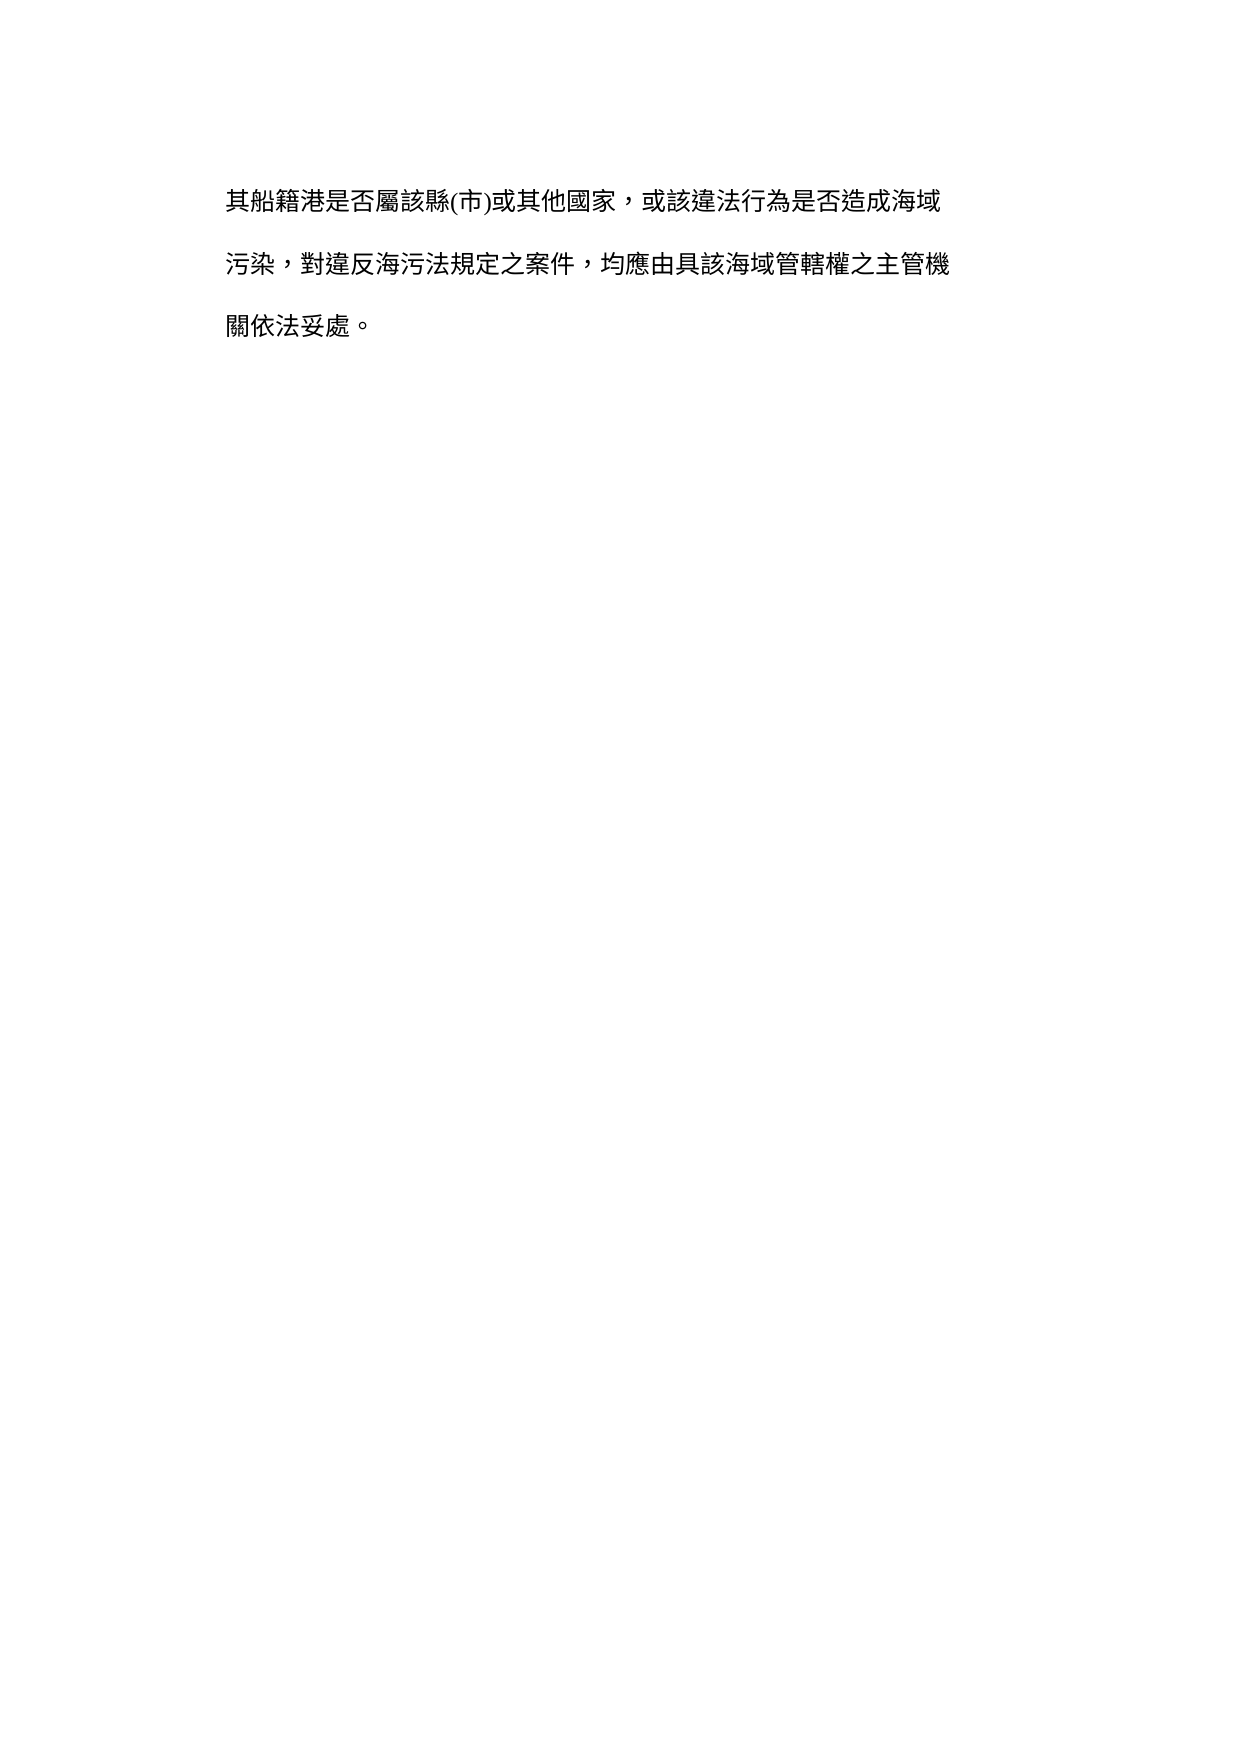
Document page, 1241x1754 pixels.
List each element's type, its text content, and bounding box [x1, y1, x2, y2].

text 其船籍港是否屬該縣(市)或其他國家，或該違法行為是否造成海域 [187, 158, 1053, 221]
text 污染，對違反海污法規定之案件，均應由具該海域管轄權之主管機 [187, 221, 1053, 283]
text 關依法妥處。 [187, 283, 1053, 346]
